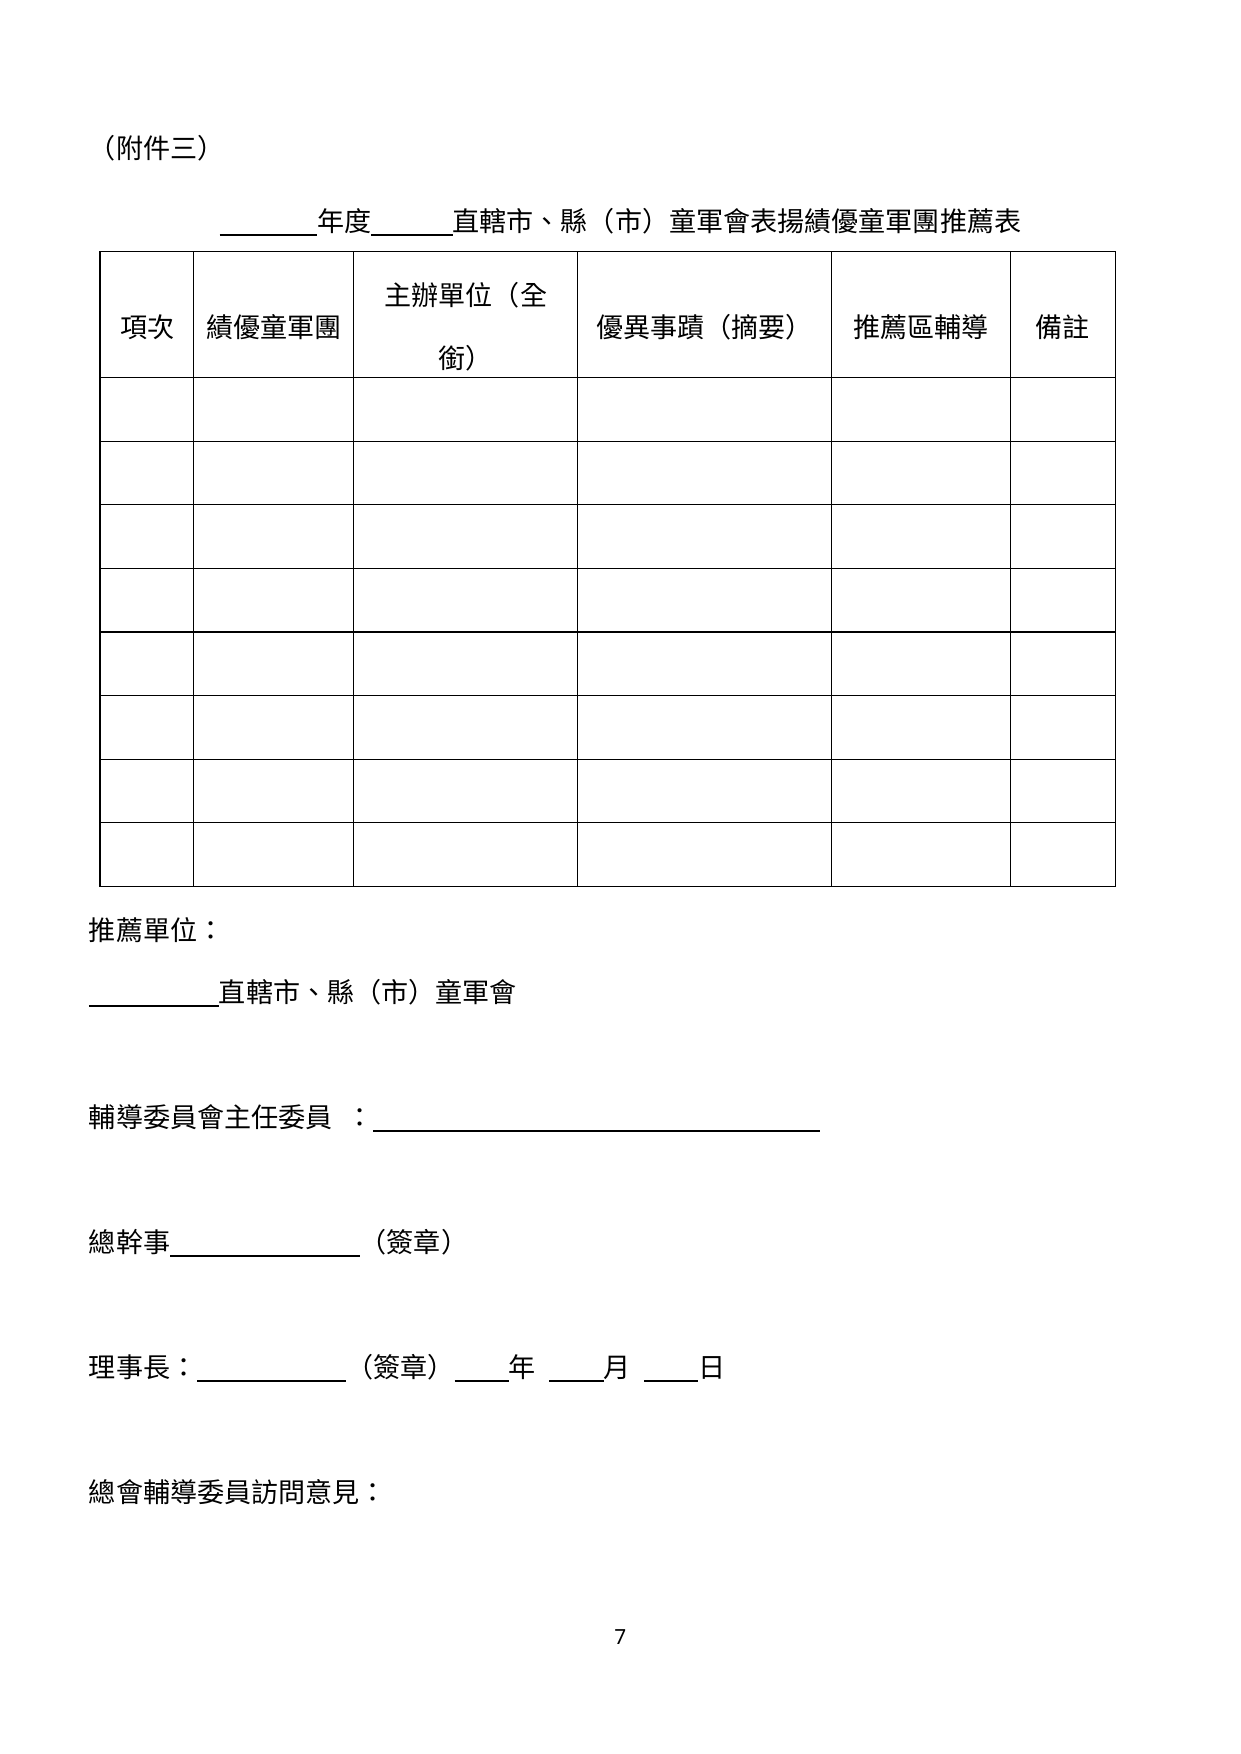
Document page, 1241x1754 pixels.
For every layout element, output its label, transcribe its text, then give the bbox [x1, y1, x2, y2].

table_header 推薦區輔導 [832, 252, 1010, 377]
table_cell [101, 760, 193, 822]
table_cell [354, 696, 577, 758]
table_cell [832, 760, 1010, 822]
table_cell [101, 569, 193, 631]
table_header 績優童軍團 [194, 252, 353, 377]
text 總會輔導委員訪問意見： [89, 1449, 1152, 1512]
table_cell [194, 696, 353, 758]
table_cell [578, 569, 831, 631]
table_cell [832, 696, 1010, 758]
table_cell [101, 633, 193, 695]
table_cell [194, 823, 353, 886]
table_cell [194, 442, 353, 504]
table_header 優異事蹟（摘要） [578, 252, 831, 377]
table_cell [101, 696, 193, 758]
table_cell [578, 633, 831, 695]
text 推薦單位： [89, 887, 1152, 949]
text （附件三） [89, 105, 1152, 168]
table_header 項次 [101, 252, 193, 377]
table_cell [194, 633, 353, 695]
table_cell [194, 505, 353, 568]
table_cell [578, 378, 831, 441]
table_cell [832, 378, 1010, 441]
table_cell [1011, 442, 1115, 504]
table_cell [832, 505, 1010, 568]
table_cell [194, 378, 353, 441]
table_cell [1011, 505, 1115, 568]
table_cell [1011, 633, 1115, 695]
table_cell [1011, 696, 1115, 758]
table_cell [194, 569, 353, 631]
text 總幹事 （簽章） [89, 1199, 1152, 1262]
table_cell [101, 823, 193, 886]
table_cell [354, 442, 577, 504]
table_cell [101, 378, 193, 441]
table_cell [578, 442, 831, 504]
text 年度 直轄市、縣（市）童軍會表揚績優童軍團推薦表 [89, 178, 1152, 241]
table_cell [354, 569, 577, 631]
table_cell [354, 633, 577, 695]
table_cell [1011, 569, 1115, 631]
text 理事長： （簽章） 年 月 日 [89, 1324, 1152, 1387]
table_cell [578, 505, 831, 568]
table_cell [832, 823, 1010, 886]
table_cell [1011, 760, 1115, 822]
table_cell [1011, 378, 1115, 441]
table_cell [578, 760, 831, 822]
table_cell [354, 505, 577, 568]
table_cell [832, 442, 1010, 504]
table_cell [832, 569, 1010, 631]
table_cell [194, 760, 353, 822]
table_cell [101, 505, 193, 568]
table_cell [578, 823, 831, 886]
table_cell [1011, 823, 1115, 886]
table_cell [354, 760, 577, 822]
text 輔導委員會主任委員 ： [89, 1074, 1152, 1137]
table_cell [832, 633, 1010, 695]
table_cell [578, 696, 831, 758]
table_header 備註 [1011, 252, 1115, 377]
text 直轄市、縣（市）童軍會 [89, 949, 1152, 1012]
table_cell [354, 378, 577, 441]
table_cell [354, 823, 577, 886]
table_header 主辦單位（全銜） [354, 252, 577, 377]
table_cell [101, 442, 193, 504]
